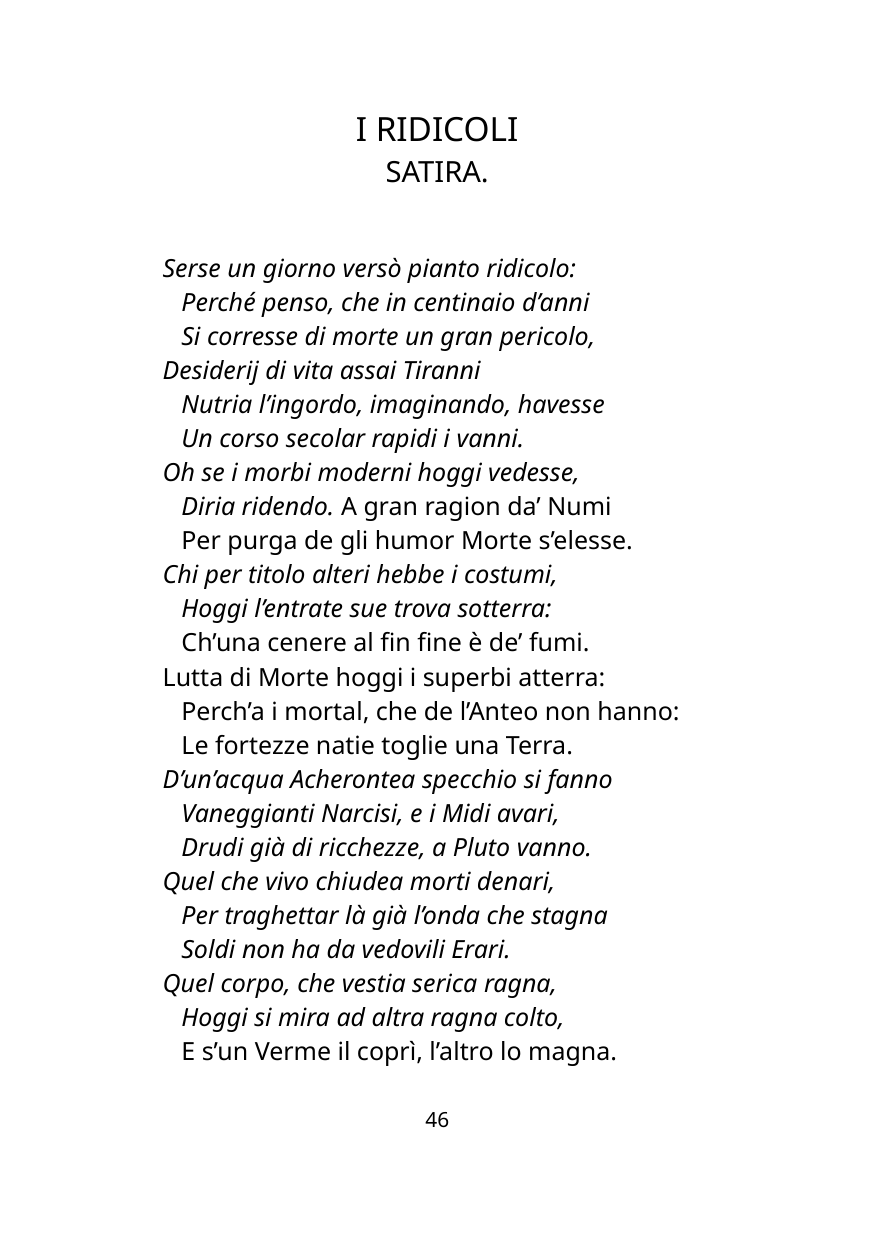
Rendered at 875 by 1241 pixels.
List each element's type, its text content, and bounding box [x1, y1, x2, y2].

text Per traghettar là già l’onda che stagna [106, 898, 768, 932]
subtitle Lutta di Morte hoggi i superbi atterra: [162, 659, 768, 693]
subtitle Quel corpo, che vestia serica ragna, [162, 966, 768, 1000]
text Drudi già di ricchezze, a Pluto vanno. [106, 829, 768, 863]
subtitle Chi per titolo alteri hebbe i costumi, [162, 557, 768, 591]
text Un corso secolar rapidi i vanni. [106, 421, 768, 455]
subtitle Serse un giorno versò pianto ridicolo: [162, 250, 768, 284]
text Hoggi l’entrate sue trova sotterra: [106, 591, 768, 625]
subtitle Desiderij di vita assai Tiranni [162, 353, 768, 387]
text Diria ridendo. A gran ragion da’ Numi [106, 489, 768, 523]
text Ch’una cenere al fin fine è de’ fumi. [106, 625, 768, 659]
text Si corresse di morte un gran pericolo, [106, 318, 768, 353]
text Vaneggianti Narcisi, e i Midi avari, [106, 795, 768, 829]
subtitle Quel che vivo chiudea morti denari, [162, 863, 768, 898]
text E s’un Verme il coprì, l’altro lo magna. [106, 1034, 768, 1068]
text Hoggi si mira ad altra ragna colto, [106, 1000, 768, 1034]
subtitle Oh se i morbi moderni hoggi vedesse, [162, 455, 768, 489]
text Le fortezze natie toglie una Terra. [106, 727, 768, 761]
text Perch’a i mortal, che de l’Anteo non hanno: [106, 693, 768, 727]
subtitle D’un’acqua Acherontea specchio si fanno [162, 761, 768, 795]
subtitle I RIDICOLI SATIRA. [106, 106, 768, 191]
text Perché penso, che in centinaio d’anni [106, 284, 768, 318]
text Soldi non ha da vedovili Erari. [106, 932, 768, 966]
text Nutria l’ingordo, imaginando, havesse [106, 387, 768, 421]
text Per purga de gli humor Morte s’elesse. [106, 523, 768, 557]
